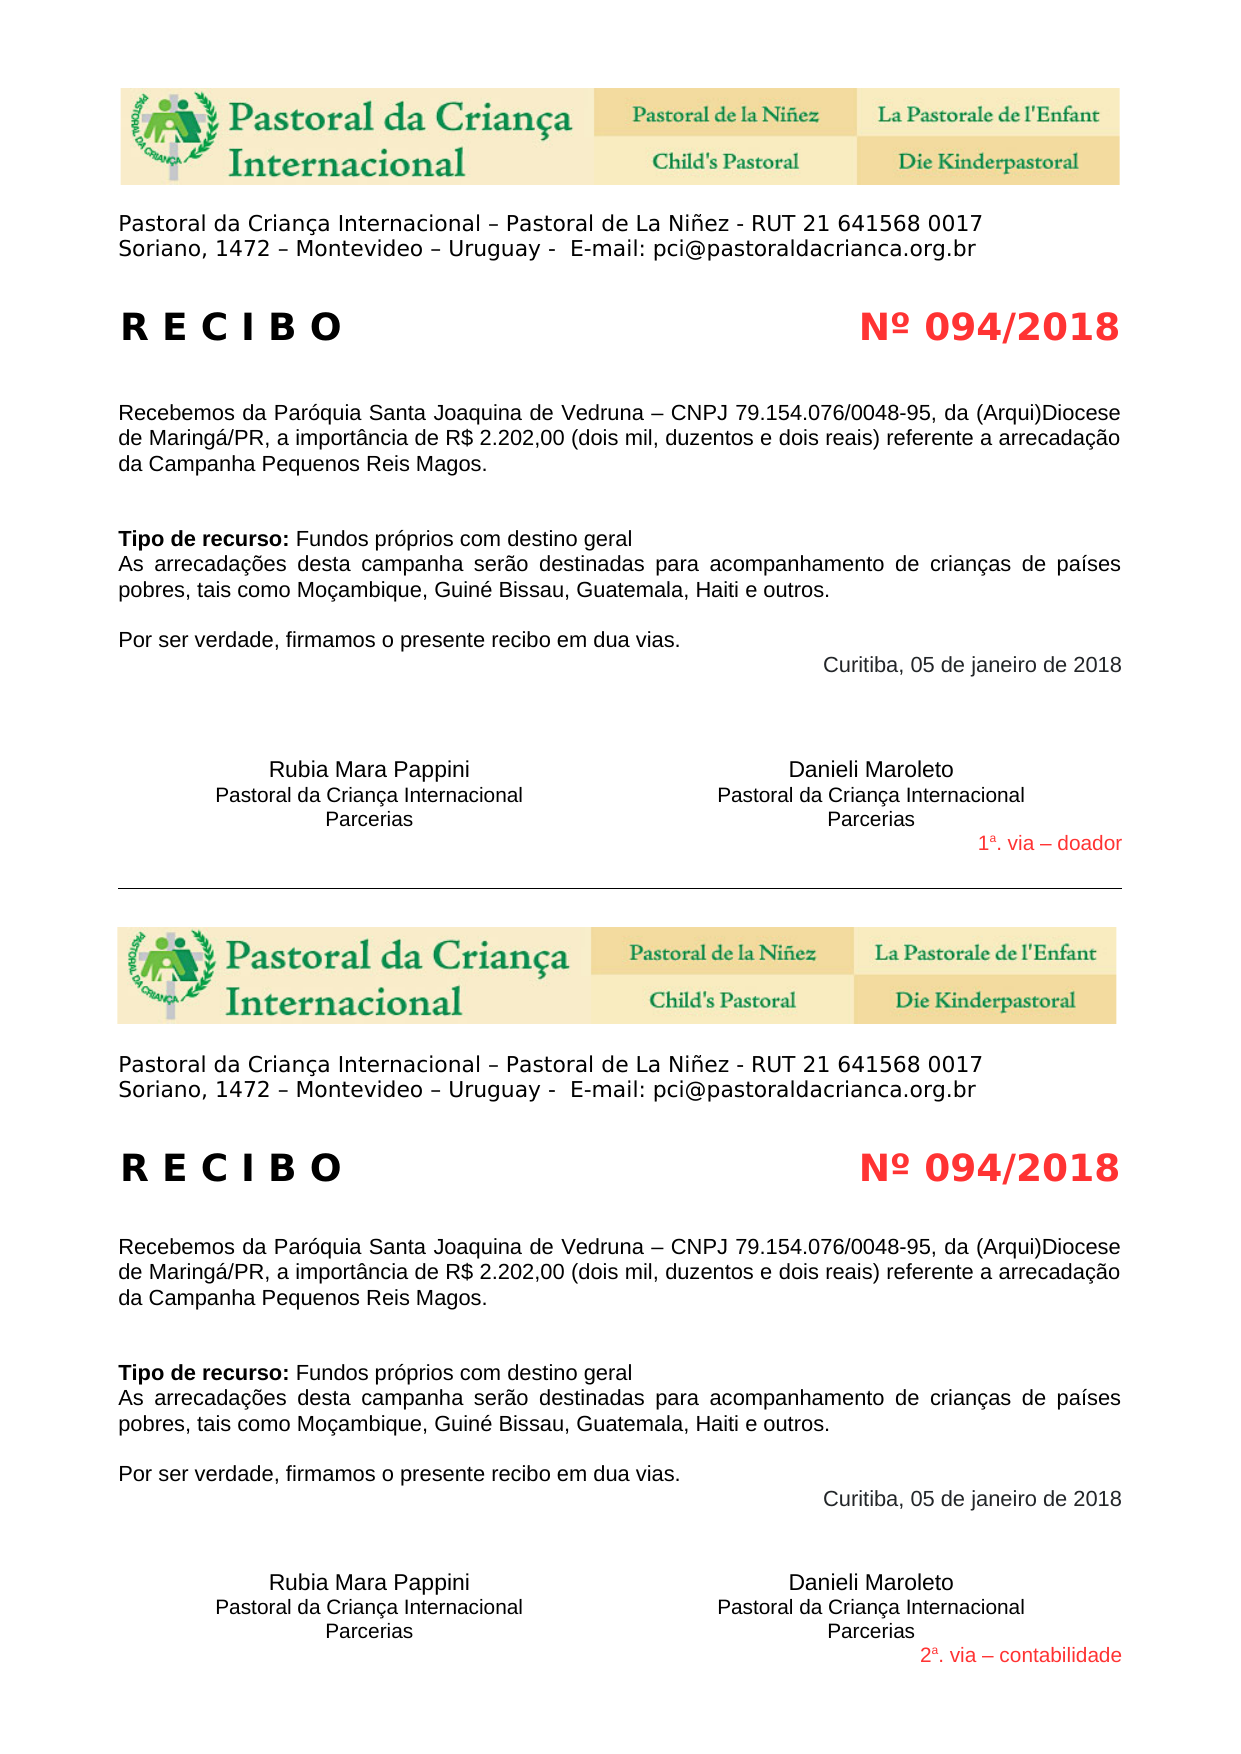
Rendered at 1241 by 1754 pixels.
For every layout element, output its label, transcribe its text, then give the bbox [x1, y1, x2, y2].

text 2a. via – contabilidade [118, 1643, 1122, 1667]
text Soriano, 1472 – Montevideo – Uruguay - E-mail: pci@pastoraldacrianca.org.br [118, 236, 1122, 262]
text Tipo de recurso: Fundos próprios com destino geral [118, 1360, 1122, 1385]
picture [120, 88, 1120, 185]
text Pastoral da Criança Internacional – Pastoral de La Niñez - RUT 21 641568 0017 [118, 211, 1122, 236]
picture [117, 927, 1117, 1024]
table_header Rubia Mara Pappini Pastoral da Criança Internacional Parcerias [118, 1569, 620, 1643]
text Curitiba, 05 de janeiro de 2018 [118, 1486, 1122, 1511]
text Por ser verdade, firmamos o presente recibo em dua vias. [118, 627, 1122, 652]
text Recebemos da Paróquia Santa Joaquina de Vedruna – CNPJ 79.154.076/0048-95, da (Arqui)Diocese de Maringá/PR, a importância de R$ 2.202,00 (dois mil, duzentos e dois reais) referente a arrecadação da Campanha Pequenos Reis Magos. [118, 1234, 1122, 1310]
text Soriano, 1472 – Montevideo – Uruguay - E-mail: pci@pastoraldacrianca.org.br [118, 1078, 1122, 1103]
table_header Danieli Maroleto Pastoral da Criança Internacional Parcerias [620, 756, 1122, 831]
text R E C I B O Nº 094/2018 [118, 1147, 1122, 1190]
text Por ser verdade, firmamos o presente recibo em dua vias. [118, 1461, 1122, 1486]
text Recebemos da Paróquia Santa Joaquina de Vedruna – CNPJ 79.154.076/0048-95, da (Arqui)Diocese de Maringá/PR, a importância de R$ 2.202,00 (dois mil, duzentos e dois reais) referente a arrecadação da Campanha Pequenos Reis Magos. [118, 400, 1122, 476]
table_header Danieli Maroleto Pastoral da Criança Internacional Parcerias [620, 1569, 1122, 1643]
text Curitiba, 05 de janeiro de 2018 [118, 652, 1122, 677]
text Tipo de recurso: Fundos próprios com destino geral [118, 526, 1122, 551]
text As arrecadações desta campanha serão destinadas para acompanhamento de crianças de países pobres, tais como Moçambique, Guiné Bissau, Guatemala, Haiti e outros. [118, 1385, 1122, 1436]
table_header Rubia Mara Pappini Pastoral da Criança Internacional Parcerias [118, 756, 620, 831]
text Pastoral da Criança Internacional – Pastoral de La Niñez - RUT 21 641568 0017 [118, 1052, 1122, 1078]
text As arrecadações desta campanha serão destinadas para acompanhamento de crianças de países pobres, tais como Moçambique, Guiné Bissau, Guatemala, Haiti e outros. [118, 551, 1122, 602]
text R E C I B O Nº 094/2018 [118, 305, 1122, 349]
text 1a. via – doador [118, 831, 1122, 855]
